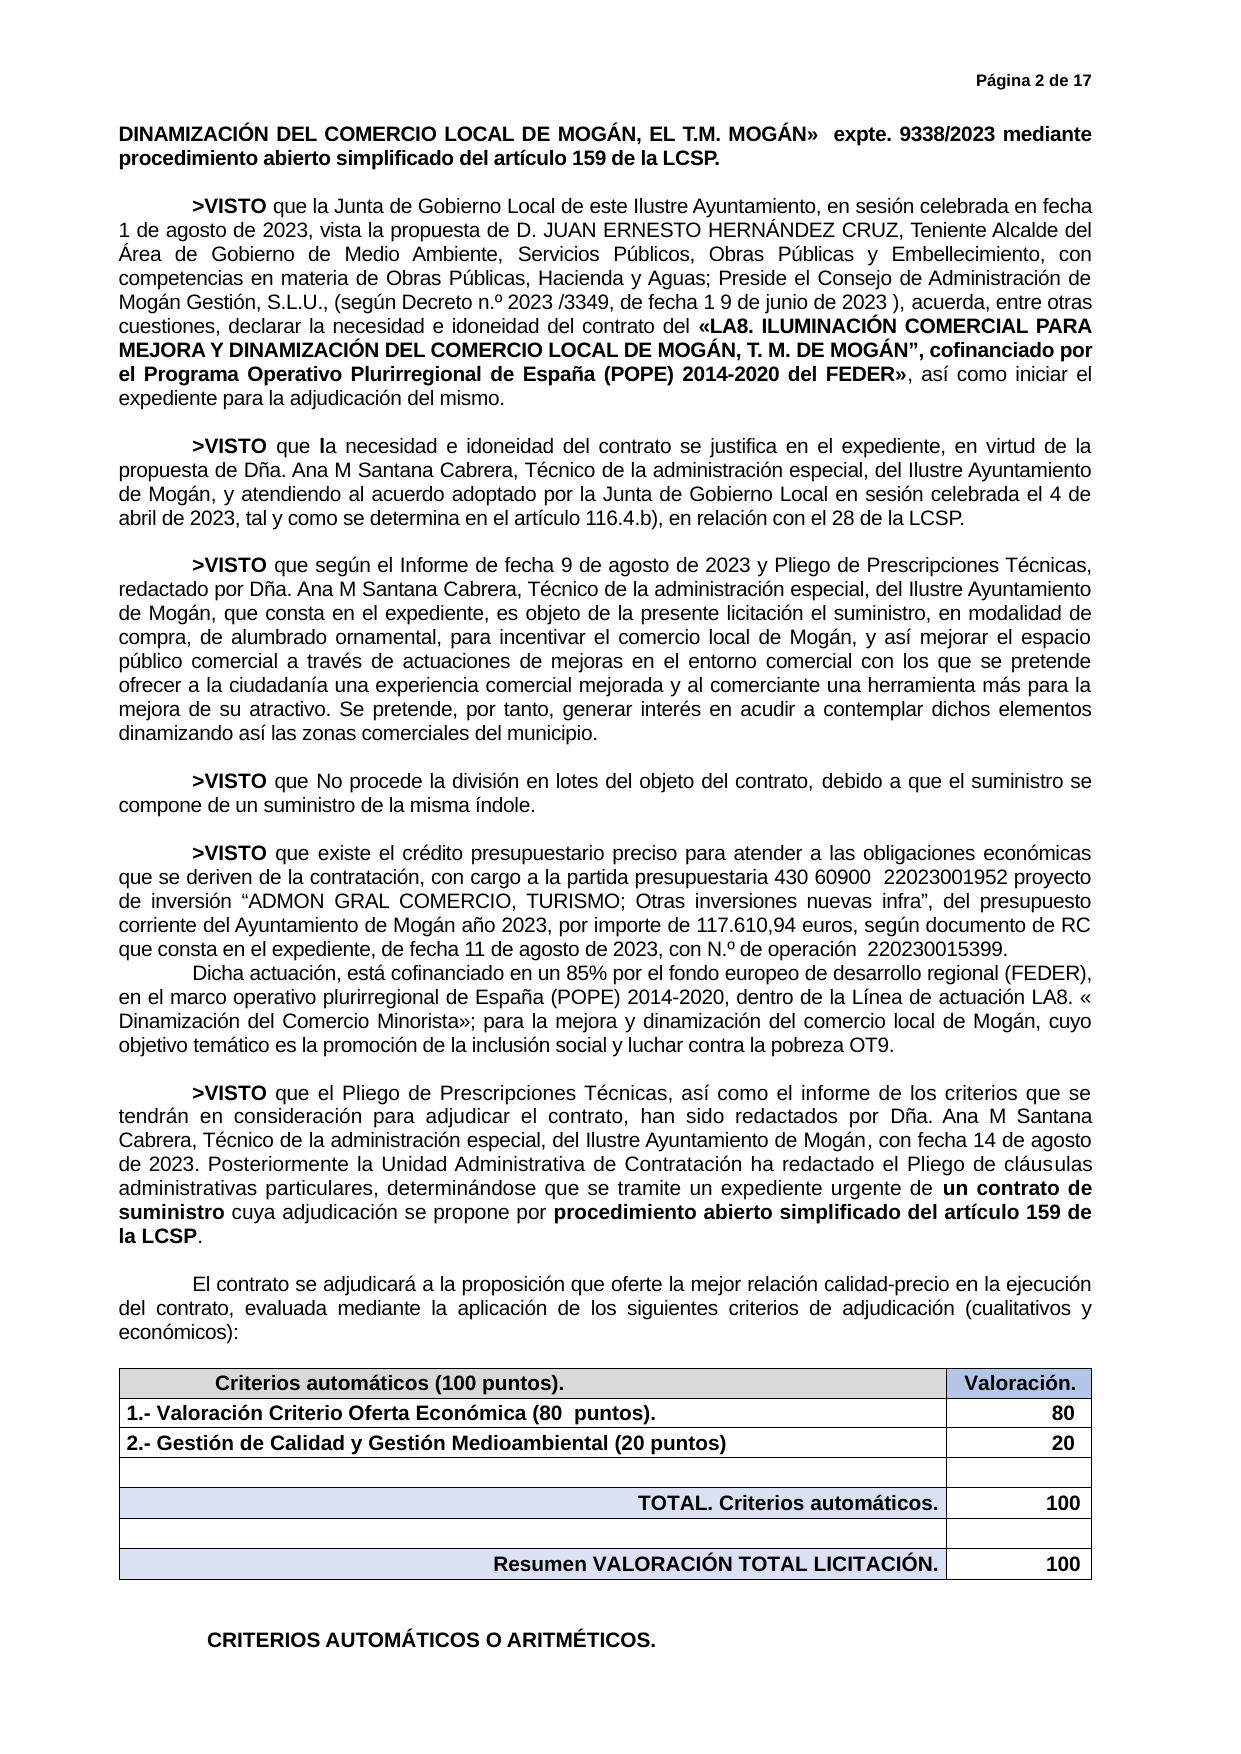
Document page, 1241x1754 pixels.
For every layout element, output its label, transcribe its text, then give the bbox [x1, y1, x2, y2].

table_cell 2.- Gestión de Calidad y Gestión Medioambiental (20 puntos) [120, 1428, 946, 1457]
text CRITERIOS AUTOMÁTICOS O ARITMÉTICOS. [118, 1628, 1092, 1652]
table_cell [947, 1458, 1091, 1487]
table_cell TOTAL. Criterios automáticos. [120, 1488, 946, 1518]
table_cell [947, 1519, 1091, 1548]
text >VISTO que No procede la división en lotes del objeto del contrato, debido a que el suministro se compone de un suministro de la misma índole. [118, 769, 1092, 817]
table_cell [120, 1458, 946, 1487]
text >VISTO que la necesidad e idoneidad del contrato se justifica en el expediente, en virtud de la propuesta de Dña. Ana M Santana Cabrera, Técnico de la administración especial, del Ilustre Ayuntamiento de Mogán, y atendiendo al acuerdo adoptado por la Junta de Gobierno Local en sesión celebrada el 4 de abril de 2023, tal y como se determina en el artículo 116.4.b), en relación con el 28 de la LCSP. [118, 433, 1092, 529]
text DINAMIZACIÓN DEL COMERCIO LOCAL DE MOGÁN, EL T.M. MOGÁN» expte. 9338/2023 mediante procedimiento abierto simplificado del artículo 159 de la LCSP. [118, 122, 1092, 170]
table_cell [120, 1519, 946, 1548]
table_cell 20 [947, 1428, 1091, 1457]
text >VISTO que el Pliego de Prescripciones Técnicas, así como el informe de los criterios que se tendrán en consideración para adjudicar el contrato, han sido redactados por Dña. Ana M Santana Cabrera, Técnico de la administración especial, del Ilustre Ayuntamiento de Mogán, con fecha 14 de agosto de 2023. Posteriormente la Unidad Administrativa de Contratación ha redactado el Pliego de cláusulas administrativas particulares, determinándose que se tramite un expediente urgente de un contrato de suministro cuya adjudicación se propone por procedimiento abierto simplificado del artículo 159 de la LCSP. [118, 1080, 1092, 1248]
text >VISTO que la Junta de Gobierno Local de este Ilustre Ayuntamiento, en sesión celebrada en fecha 1 de agosto de 2023, vista la propuesta de D. JUAN ERNESTO HERNÁNDEZ CRUZ, Teniente Alcalde del Área de Gobierno de Medio Ambiente, Servicios Públicos, Obras Públicas y Embellecimiento, con competencias en materia de Obras Públicas, Hacienda y Aguas; Preside el Consejo de Administración de Mogán Gestión, S.L.U., (según Decreto n.º 2023 /3349, de fecha 1 9 de junio de 2023 ), acuerda, entre otras cuestiones, declarar la necesidad e idoneidad del contrato del «LA8. ILUMINACIÓN COMERCIAL PARA MEJORA Y DINAMIZACIÓN DEL COMERCIO LOCAL DE MOGÁN, T. M. DE MOGÁN”, cofinanciado por el Programa Operativo Plurirregional de España (POPE) 2014-2020 del FEDER», así como iniciar el expediente para la adjudicación del mismo. [118, 194, 1092, 409]
text >VISTO que según el Informe de fecha 9 de agosto de 2023 y Pliego de Prescripciones Técnicas, redactado por Dña. Ana M Santana Cabrera, Técnico de la administración especial, del Ilustre Ayuntamiento de Mogán, que consta en el expediente, es objeto de la presente licitación el suministro, en modalidad de compra, de alumbrado ornamental, para incentivar el comercio local de Mogán, y así mejorar el espacio público comercial a través de actuaciones de mejoras en el entorno comercial con los que se pretende ofrecer a la ciudadanía una experiencia comercial mejorada y al comerciante una herramienta más para la mejora de su atractivo. Se pretende, por tanto, generar interés en acudir a contemplar dichos elementos dinamizando así las zonas comerciales del municipio. [118, 553, 1092, 745]
table_cell 1.- Valoración Criterio Oferta Económica (80 puntos). [120, 1399, 946, 1427]
text >VISTO que existe el crédito presupuestario preciso para atender a las obligaciones económicas que se deriven de la contratación, con cargo a la partida presupuestaria 430 60900 22023001952 proyecto de inversión “ADMON GRAL COMERCIO, TURISMO; Otras inversiones nuevas infra”, del presupuesto corriente del Ayuntamiento de Mogán año 2023, por importe de 117.610,94 euros, según documento de RC que consta en el expediente, de fecha 11 de agosto de 2023, con N.º de operación 220230015399. [118, 841, 1092, 961]
table_cell 100 [947, 1549, 1091, 1579]
table_cell 100 [947, 1488, 1091, 1518]
table_header Criterios automáticos (100 puntos). [120, 1369, 946, 1398]
text Dicha actuación, está cofinanciado en un 85% por el fondo europeo de desarrollo regional (FEDER), en el marco operativo plurirregional de España (POPE) 2014-2020, dentro de la Línea de actuación LA8. « Dinamización del Comercio Minorista»; para la mejora y dinamización del comercio local de Mogán, cuyo objetivo temático es la promoción de la inclusión social y luchar contra la pobreza OT9. [118, 961, 1092, 1056]
table_cell 80 [947, 1399, 1091, 1427]
table_cell Resumen VALORACIÓN TOTAL LICITACIÓN. [120, 1549, 946, 1579]
text El contrato se adjudicará a la proposición que oferte la mejor relación calidad-precio en la ejecución del contrato, evaluada mediante la aplicación de los siguientes criterios de adjudicación (cualitativos y económicos): [118, 1272, 1092, 1344]
table_header Valoración. [947, 1369, 1091, 1398]
